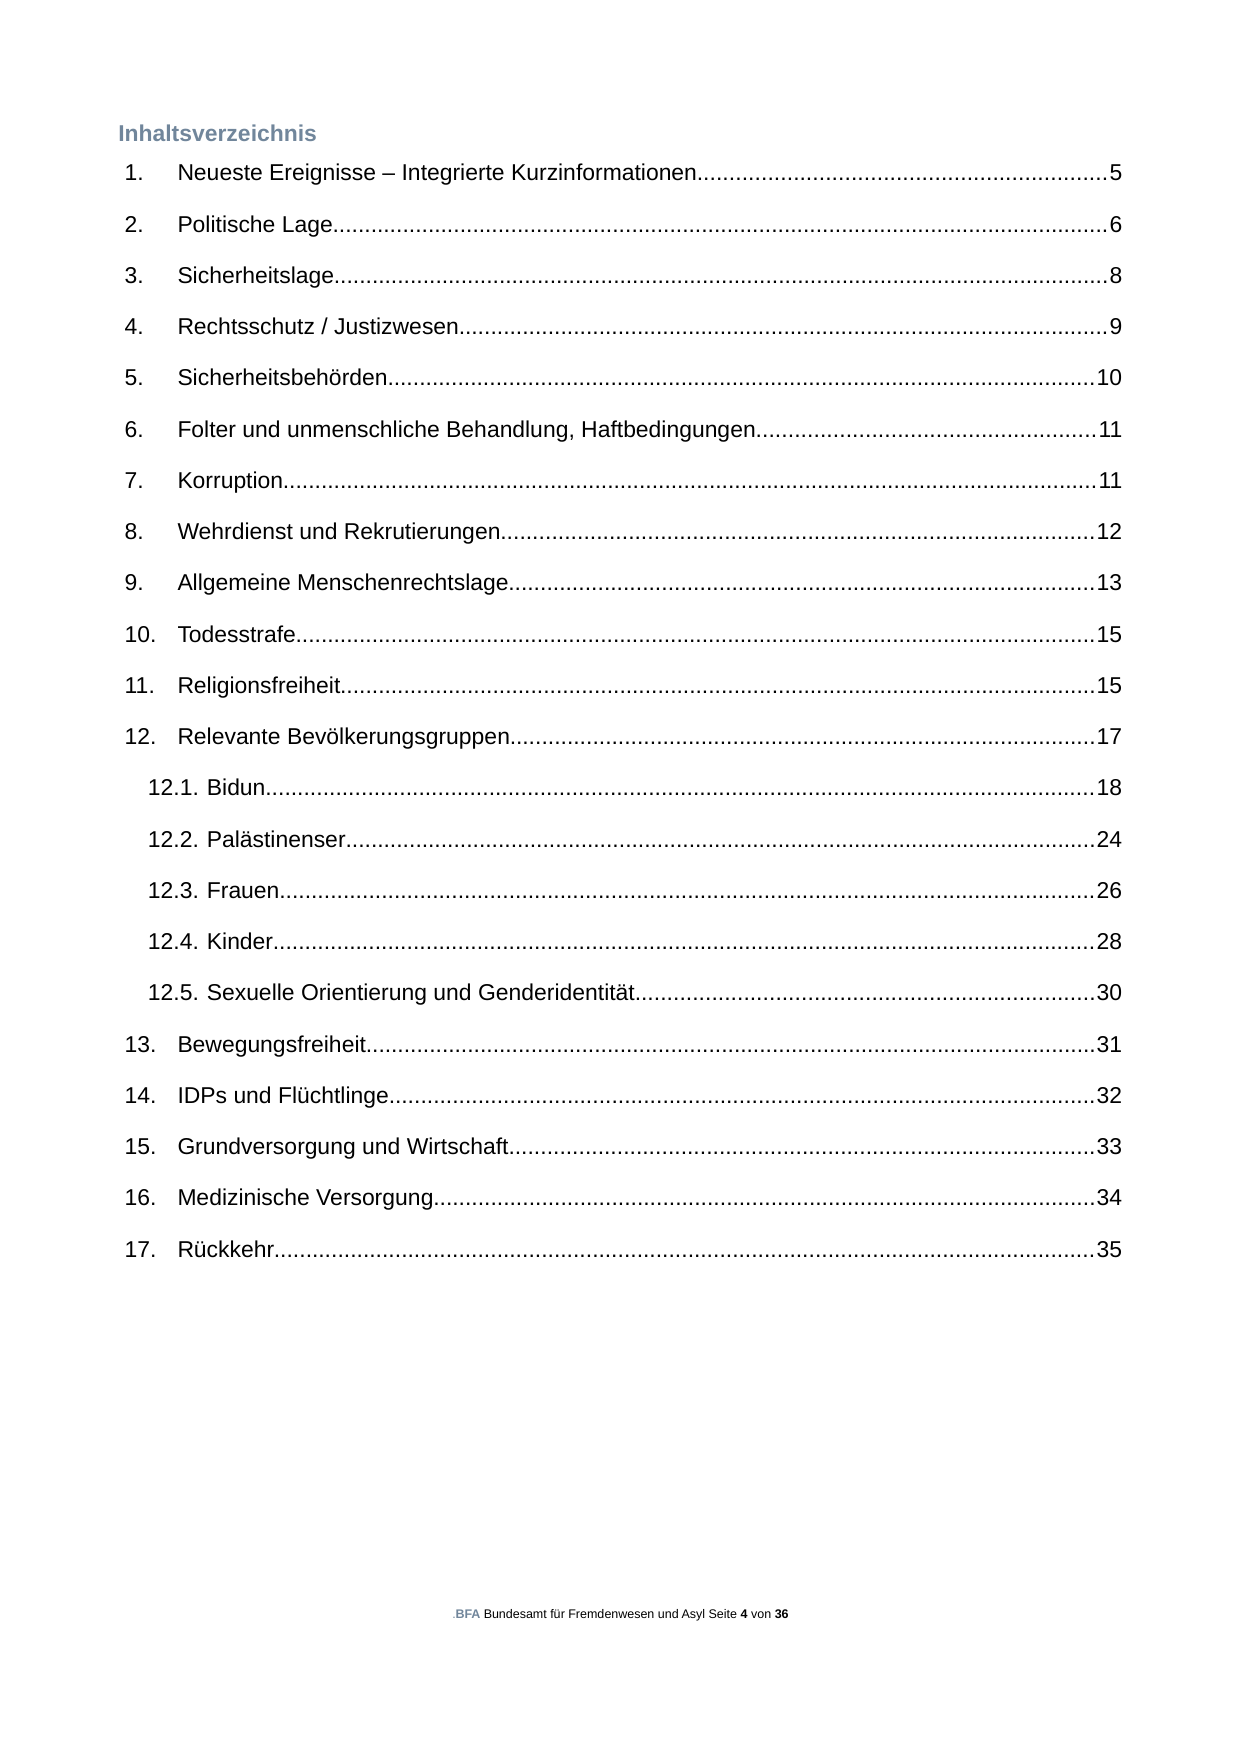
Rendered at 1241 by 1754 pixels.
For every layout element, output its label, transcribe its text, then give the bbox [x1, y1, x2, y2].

text 14. IDPs und Flüchtlinge 32 [118, 1082, 1122, 1108]
text 12.1. Bidun 18 [148, 774, 1122, 801]
text 4. Rechtsschutz / Justizwesen 9 [118, 313, 1122, 339]
text 8. Wehrdienst und Rekrutierungen 12 [118, 518, 1122, 544]
text 3. Sicherheitslage 8 [118, 262, 1122, 288]
text 11. Religionsfreiheit 15 [118, 672, 1122, 698]
text 9. Allgemeine Menschenrechtslage 13 [118, 569, 1122, 596]
text 7. Korruption 11 [118, 467, 1122, 493]
text 6. Folter und unmenschliche Behandlung, Haftbedingungen 11 [118, 416, 1122, 442]
text 5. Sicherheitsbehörden 10 [118, 364, 1122, 391]
text 12.5. Sexuelle Orientierung und Genderidentität 30 [148, 979, 1122, 1006]
text 12.3. Frauen 26 [148, 877, 1122, 903]
text 17. Rückkehr 35 [118, 1236, 1122, 1262]
text 12.2. Palästinenser 24 [148, 826, 1122, 852]
text 13. Bewegungsfreiheit 31 [118, 1031, 1122, 1057]
text 12. Relevante Bevölkerungsgruppen 17 [118, 723, 1122, 749]
text 12.4. Kinder 28 [148, 928, 1122, 954]
text Inhaltsverzeichnis [118, 120, 1112, 146]
text 10. Todesstrafe 15 [118, 621, 1122, 647]
text 1. Neueste Ereignisse – Integrierte Kurzinformationen 5 [118, 159, 1122, 186]
text 15. Grundversorgung und Wirtschaft 33 [118, 1133, 1122, 1159]
text 2. Politische Lage 6 [118, 211, 1122, 237]
text 16. Medizinische Versorgung 34 [118, 1184, 1122, 1211]
